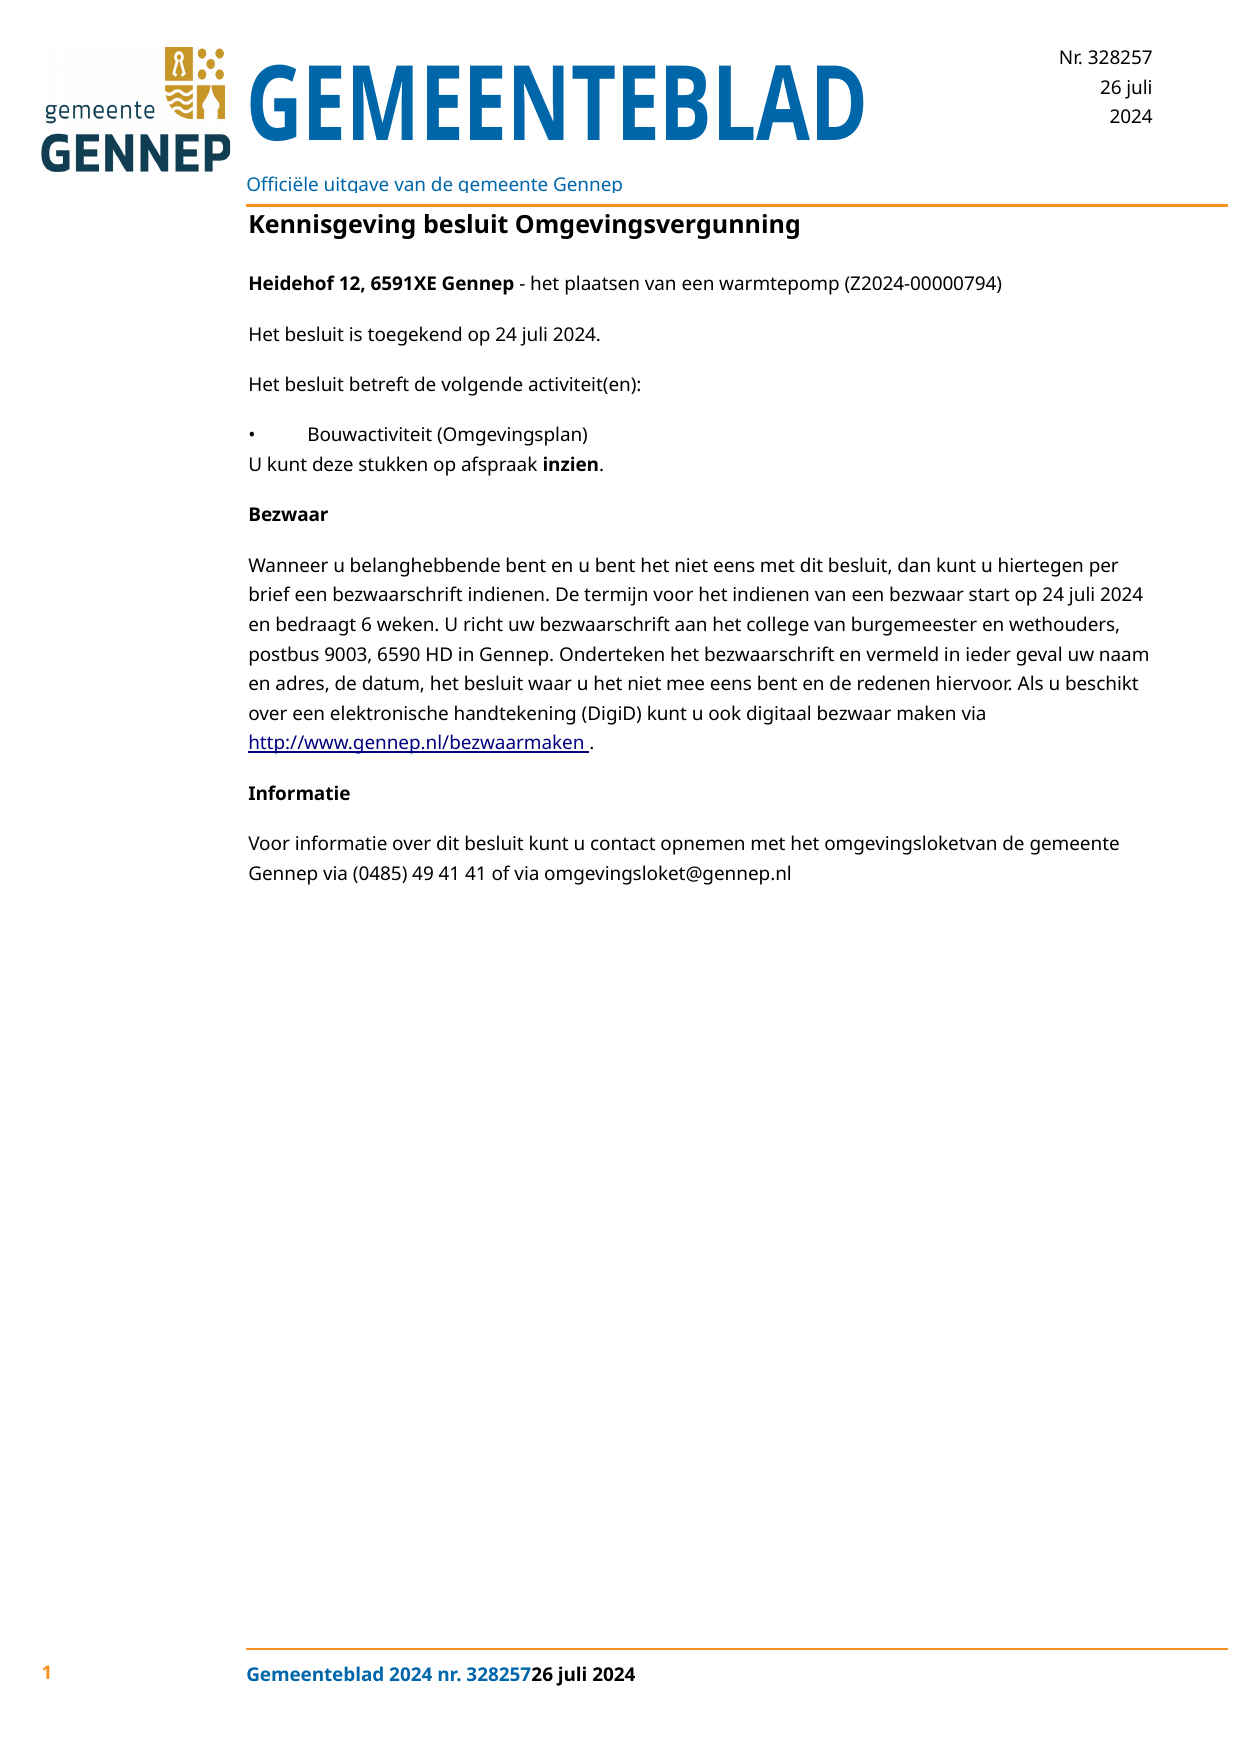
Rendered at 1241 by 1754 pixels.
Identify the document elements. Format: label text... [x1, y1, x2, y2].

picture [41, 47, 231, 172]
text Heidehof 12, 6591XE Gennep - het plaatsen van een warmtepomp (Z2024-00000794) [248, 270, 1152, 296]
text Kennisgeving besluit Omgevingsvergunning [248, 207, 1152, 241]
text Het besluit is toegekend op 24 juli 2024. [248, 321, 1152, 346]
text Wanneer u belanghebbende bent en u bent het niet eens met dit besluit, dan kunt u hiertegen per brief een bezwaarschrift indienen. De termijn voor het indienen van een bezwaar start op 24 juli 2024 en bedraagt 6 weken. U richt uw bezwaarschrift aan het college van burgemeester en wethouders, postbus 9003, 6590 HD in Gennep. Onderteken het bezwaarschrift en vermeld in ieder geval uw naam en adres, de datum, het besluit waar u het niet mee eens bent en de redenen hiervoor. Als u beschikt over een elektronische handtekening (DigiD) kunt u ook digitaal bezwaar maken via http://www.gennep.nl/bezwaarmaken . [248, 552, 1152, 755]
list Bouwactiviteit (Omgevingsplan) [248, 422, 1152, 447]
text U kunt deze stukken op afspraak inzien. [248, 451, 1152, 477]
text Het besluit betreft de volgende activiteit(en): [248, 371, 1152, 397]
text Voor informatie over dit besluit kunt u contact opnemen met het omgevingsloketvan de gemeente Gennep via (0485) 49 41 41 of via omgevingsloket@gennep.nl [248, 830, 1152, 886]
text Bezwaar [248, 502, 1152, 527]
text Informatie [248, 780, 1152, 806]
